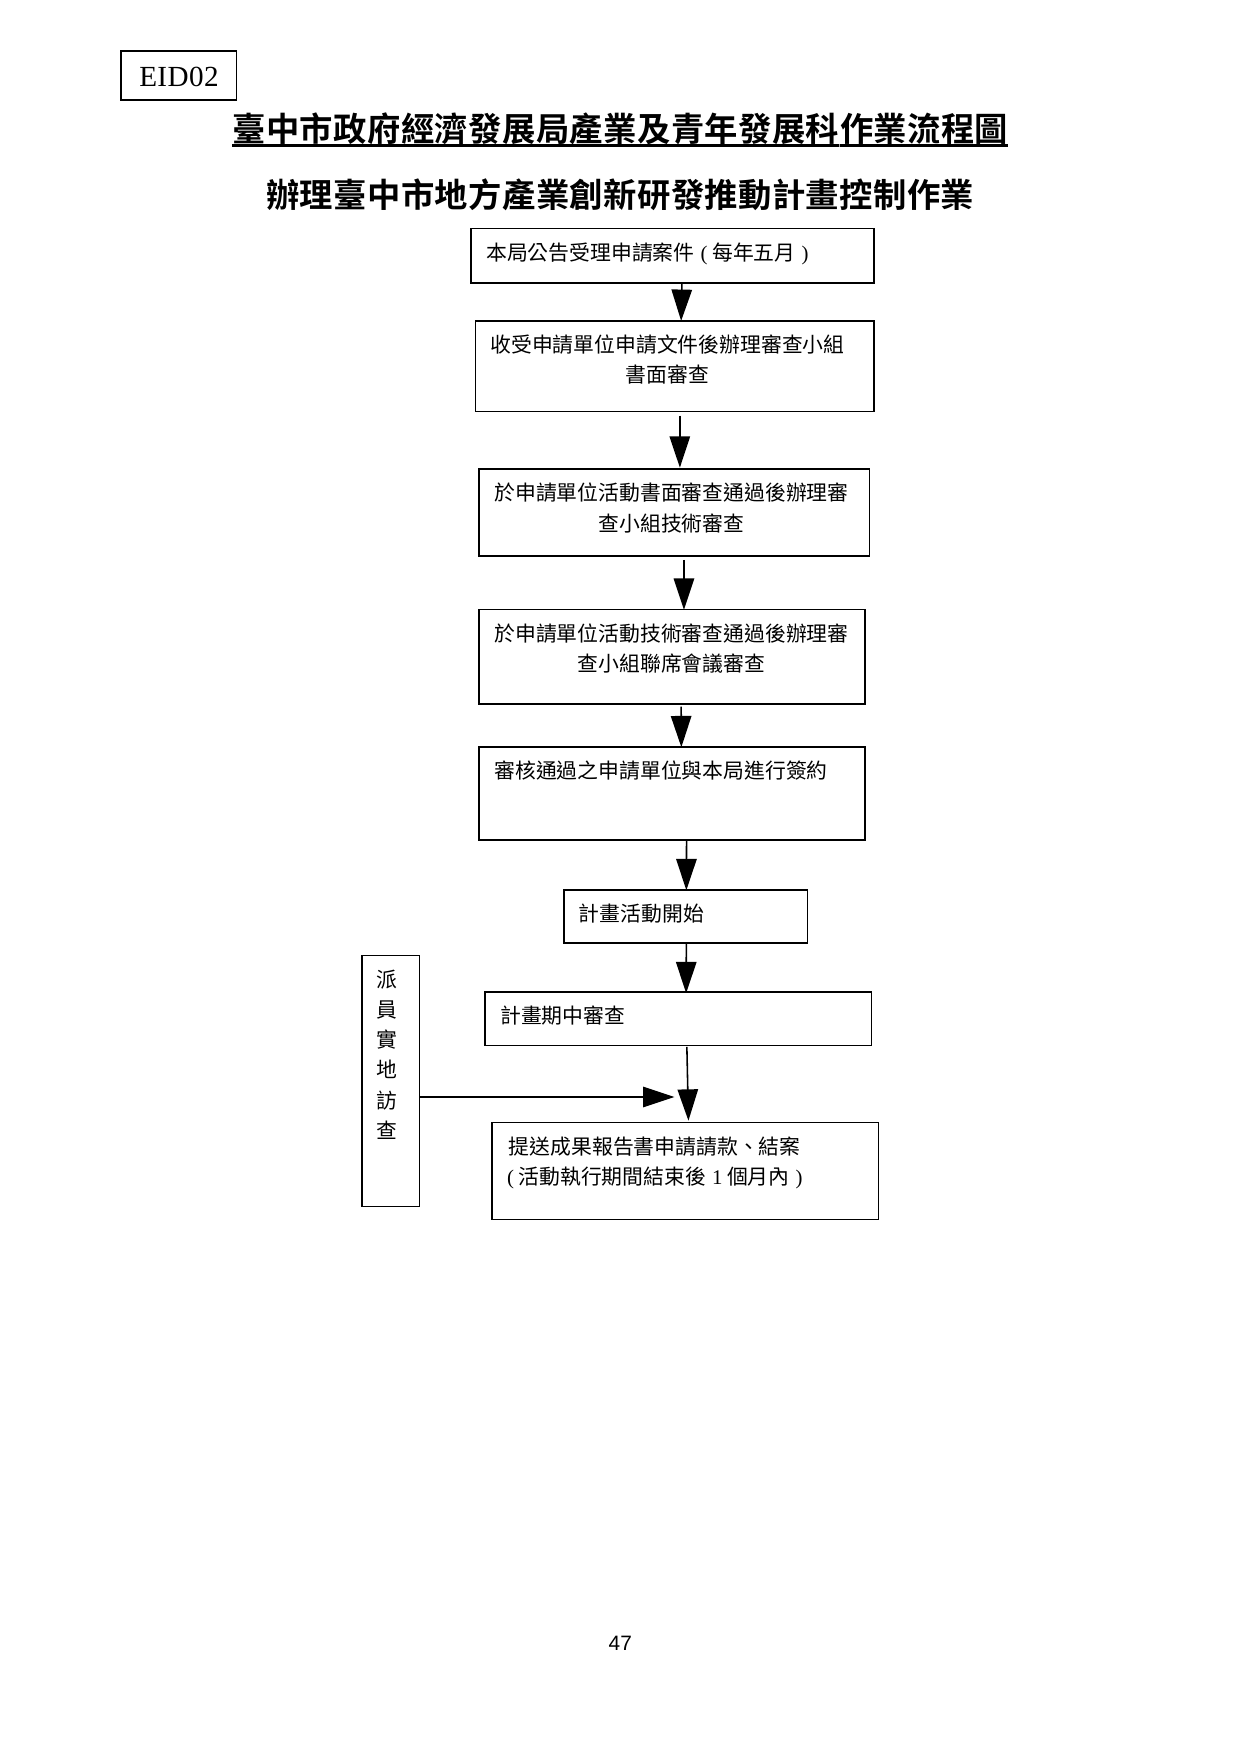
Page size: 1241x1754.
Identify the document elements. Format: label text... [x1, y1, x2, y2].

text EID02 [137, 59, 221, 92]
text 辦理臺中市地方產業創新研發推動計畫控制作業 [118, 151, 1122, 214]
text 臺中市政府經濟發展局產業及青年發展科作業流程圖 [118, 103, 1122, 151]
text [122, 52, 236, 99]
